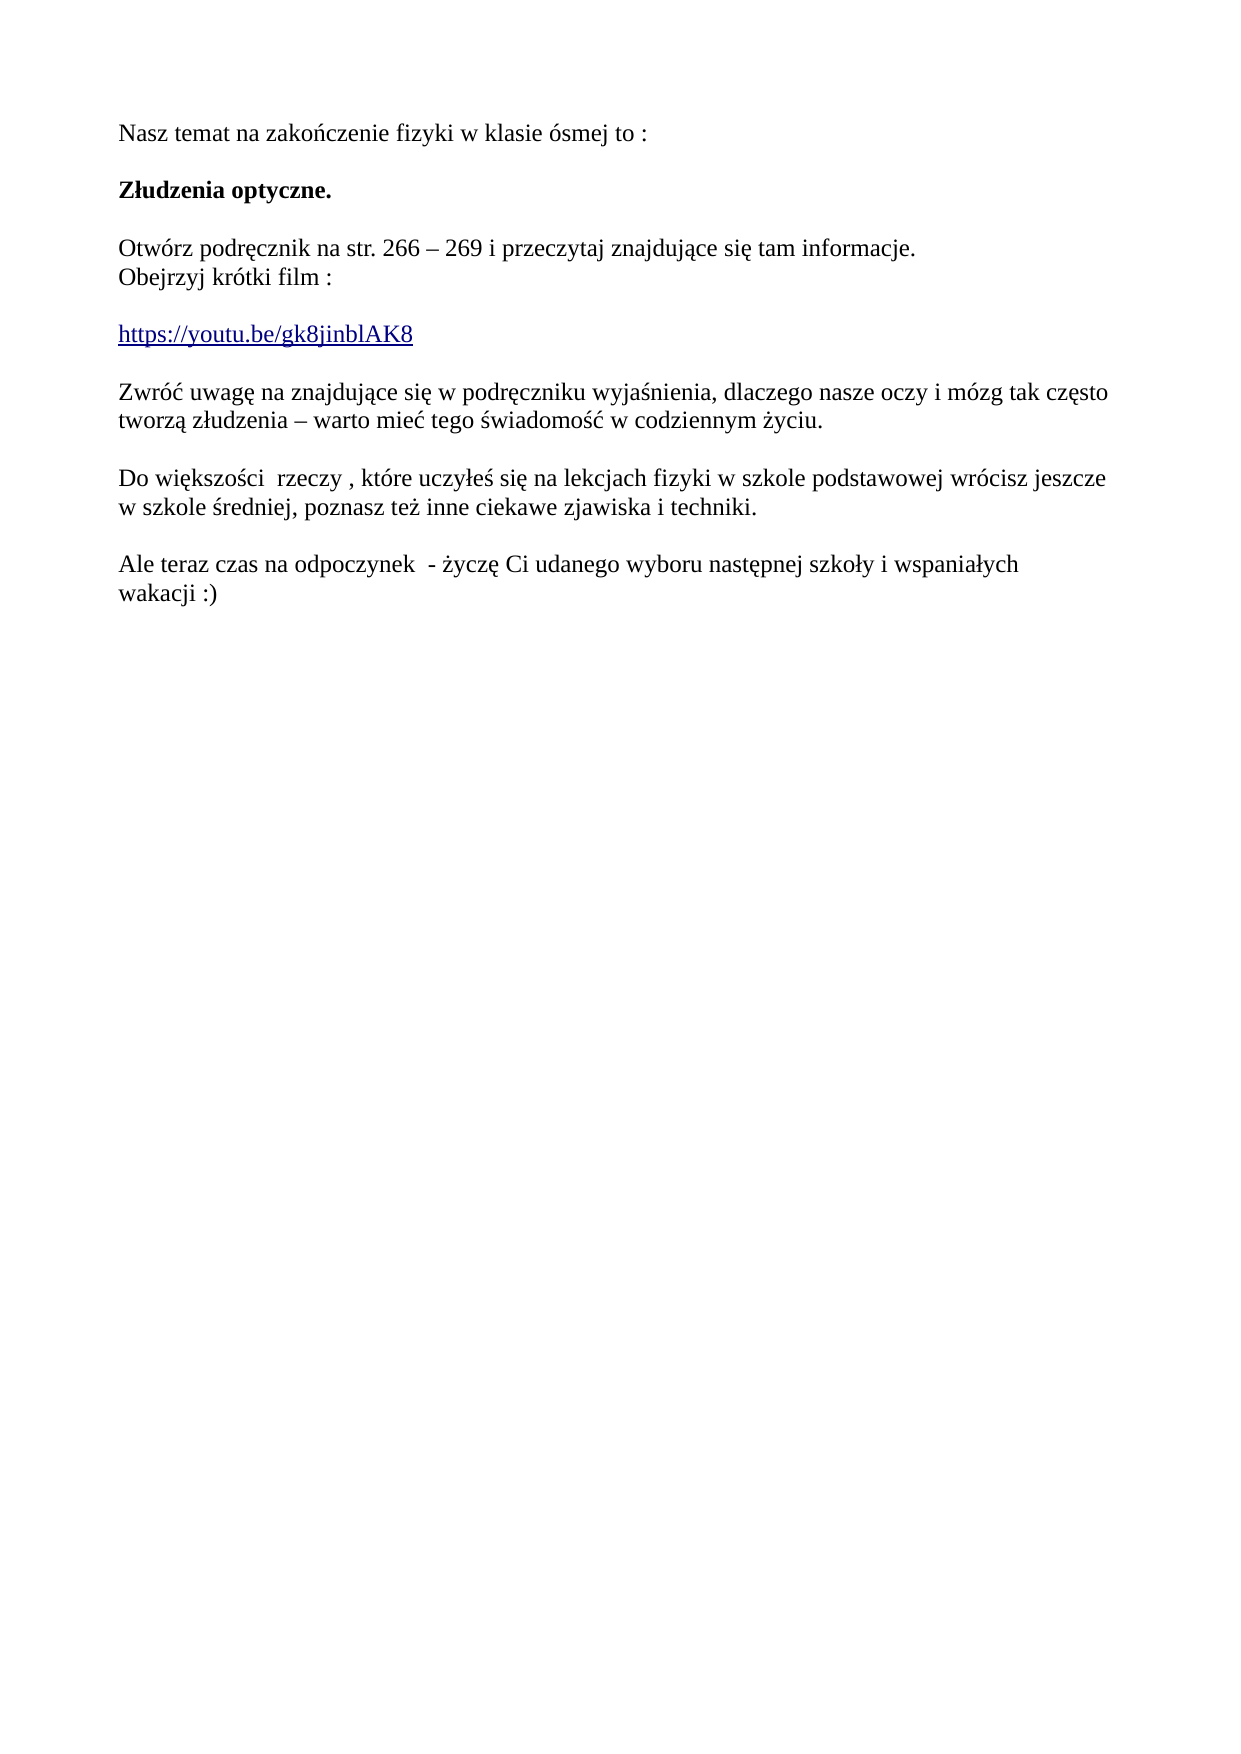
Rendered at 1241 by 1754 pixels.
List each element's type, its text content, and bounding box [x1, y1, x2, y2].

text Nasz temat na zakończenie fizyki w klasie ósmej to : [118, 118, 1122, 147]
text Zwróć uwagę na znajdujące się w podręczniku wyjaśnienia, dlaczego nasze oczy i mózg tak często tworzą złudzenia – warto mieć tego świadomość w codziennym życiu. [118, 377, 1122, 434]
text Otwórz podręcznik na str. 266 – 269 i przeczytaj znajdujące się tam informacje. [118, 233, 1122, 262]
text Ale teraz czas na odpoczynek - życzę Ci udanego wyboru następnej szkoły i wspaniałych wakacji :) [118, 549, 1122, 607]
text Złudzenia optyczne. [118, 176, 1122, 204]
text https://youtu.be/gk8jinblAK8 [118, 319, 1122, 348]
text Obejrzyj krótki film : [118, 262, 1122, 291]
text Do większości rzeczy , które uczyłeś się na lekcjach fizyki w szkole podstawowej wrócisz jeszcze w szkole średniej, poznasz też inne ciekawe zjawiska i techniki. [118, 463, 1122, 521]
